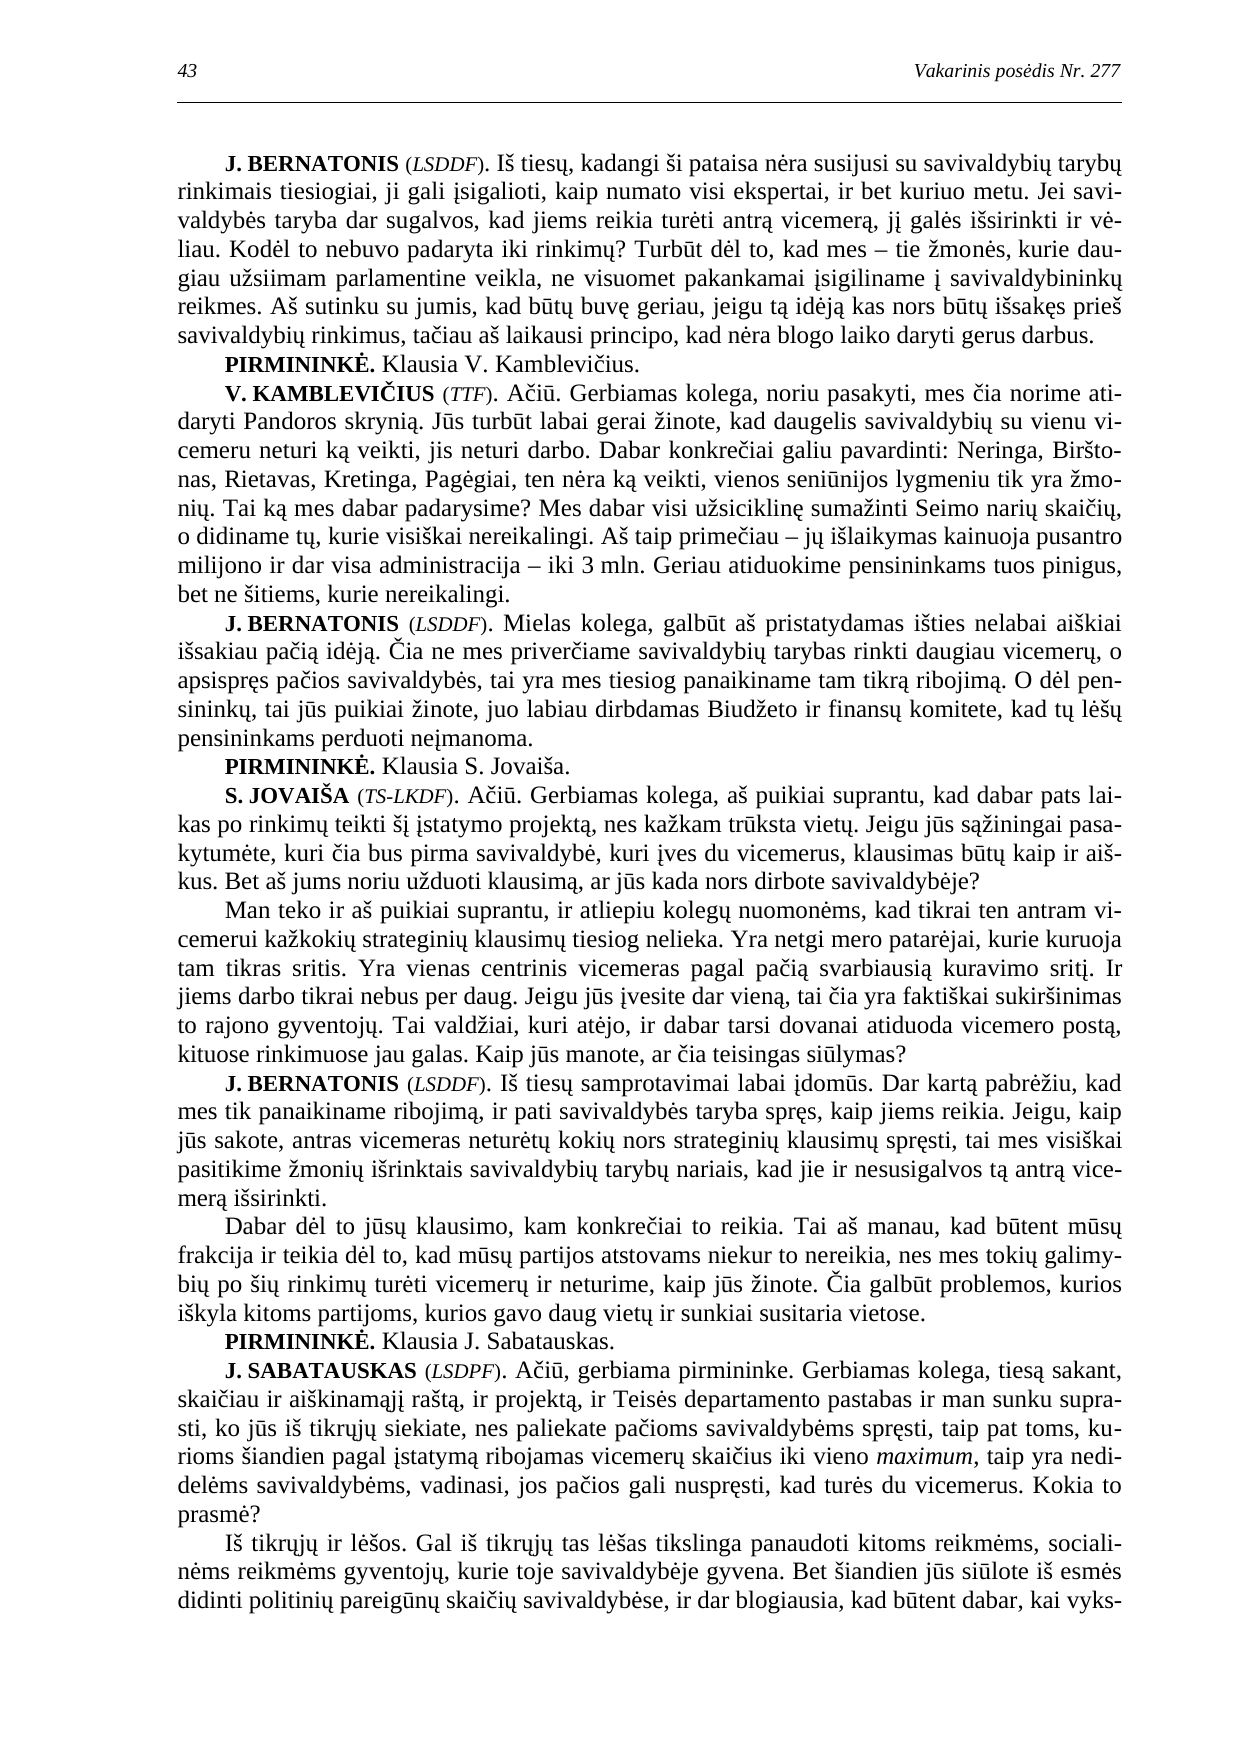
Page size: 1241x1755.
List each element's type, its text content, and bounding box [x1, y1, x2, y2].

text J. BERNATONIS (LSDDF). Iš tie­sų sam­pro­ta­vi­mai la­bai įdo­mūs. Dar kar­tą pa­brė­žiu, kad mes tik pa­nai­ki­na­me ri­bo­ji­mą, ir pa­ti sa­vi­val­dy­bės ta­ry­ba spręs, kaip jiems rei­kia. Jei­gu, kaip jūs sa­ko­te, ant­ras vi­ce­me­ras ne­tu­rė­tų ko­kių nors stra­te­gi­nių klau­si­mų spręs­ti, tai mes vi­siš­kai pa­si­ti­ki­me žmo­nių iš­rink­tais sa­vi­val­dy­bių ta­ry­bų na­riais, kad jie ir ne­su­si­gal­vos tą an­trą vi­ce­me­rą iš­si­rink­ti. [177, 1068, 1122, 1211]
text PIRMININKĖ. Klau­sia S. Jo­vai­ša. [177, 751, 1122, 780]
text S. JOVAIŠA (TS-LKDF). Ačiū. Ger­bia­mas ko­le­ga, aš pui­kiai su­pran­tu, kad da­bar pats lai­kas po rin­ki­mų teik­ti šį įsta­ty­mo pro­jek­tą, nes kaž­kam trūks­ta vie­tų. Jei­gu jūs są­ži­nin­gai pa­sa­ky­tu­mė­te, ku­ri čia bus pir­ma sa­vi­val­dy­bė, ku­ri įves du vi­ce­me­rus, klau­si­mas bū­tų kaip ir aiš­kus. Bet aš jums no­riu už­duo­ti klau­si­mą, ar jūs ka­da nors dir­bo­te sa­vi­val­dy­bė­je? [177, 780, 1122, 895]
text J. BERNATONIS (LSDDF). Iš tie­sų, ka­dan­gi ši pa­tai­sa nė­ra su­si­ju­si su sa­vi­val­dy­bių ta­ry­bų rin­ki­mais tie­sio­giai, ji ga­li įsi­ga­lio­ti, kaip nu­ma­to vi­si eks­per­tai, ir bet ku­riuo me­tu. Jei sa­vi­val­dy­bės ta­ry­ba dar su­gal­vos, kad jiems rei­kia tu­rė­ti an­trą vi­ce­me­rą, jį ga­lės iš­si­rink­ti ir vė­liau. Ko­dėl to ne­bu­vo pa­da­ry­ta iki rin­ki­mų? Tur­būt dėl to, kad mes – tie žmo­nės, ku­rie dau­giau už­si­i­mam par­la­men­ti­ne veik­la, ne vi­suo­met pa­kan­ka­mai įsi­gi­li­na­me į sa­vi­val­dy­bi­nin­kų reik­mes. Aš su­tin­ku su ju­mis, kad bū­tų bu­vę ge­riau, jei­gu tą idė­ją kas nors bū­tų iš­sa­kęs prieš sa­vi­val­dy­bių rin­ki­mus, ta­čiau aš lai­kau­si prin­ci­po, kad nė­ra blo­go lai­ko da­ry­ti ge­rus dar­bus. [177, 148, 1122, 349]
text J. BERNATONIS (LSDDF). Mie­las ko­le­ga, gal­būt aš pri­sta­ty­da­mas iš­ties ne­la­bai aiš­kiai iš­sa­kiau pa­čią idė­ją. Čia ne mes pri­ver­čia­me sa­vi­val­dy­bių ta­ry­bas rink­ti dau­giau vi­ce­me­rų, o ap­si­spręs pa­čios sa­vi­val­dy­bės, tai yra mes tie­siog pa­nai­ki­na­me tam tik­rą ri­bo­ji­mą. O dėl pen­si­nin­kų, tai jūs pui­kiai ži­no­te, juo la­biau dirb­da­mas Biu­dže­to ir fi­nan­sų ko­mi­te­te, kad tų lė­šų pen­si­nin­kams per­duo­ti ne­įma­no­ma. [177, 608, 1122, 751]
text PIRMININKĖ. Klau­sia V. Kam­ble­vi­čius. [177, 349, 1122, 378]
text Da­bar dėl to jū­sų klau­si­mo, kam kon­kre­čiai to rei­kia. Tai aš ma­nau, kad bū­tent mū­sų frak­ci­ja ir tei­kia dėl to, kad mū­sų par­ti­jos at­sto­vams nie­kur to ne­rei­kia, nes mes to­kių ga­li­my­bių po šių rin­ki­mų tu­rė­ti vi­ce­me­rų ir ne­tu­ri­me, kaip jūs ži­no­te. Čia gal­būt pro­ble­mos, ku­rios iš­ky­la ki­toms par­ti­joms, ku­rios ga­vo daug vie­tų ir sun­kiai su­si­ta­ria vie­to­se. [177, 1211, 1122, 1326]
text V. KAMBLEVIČIUS (TTF). Ačiū. Ger­bia­mas ko­le­ga, no­riu pa­sa­ky­ti, mes čia no­ri­me ati­da­ry­ti Pan­do­ros skry­nią. Jūs tur­būt la­bai ge­rai ži­no­te, kad dau­ge­lis sa­vi­val­dy­bių su vie­nu vi­ce­me­ru ne­tu­ri ką veik­ti, jis ne­tu­ri dar­bo. Da­bar kon­kre­čiai ga­liu pa­var­din­ti: Ne­rin­ga, Birš­to­nas, Rie­ta­vas, Kre­tin­ga, Pa­gė­giai, ten nė­ra ką veik­ti, vie­nos se­niū­ni­jos lyg­me­niu tik yra žmo­nių. Tai ką mes da­bar pa­da­ry­si­me? Mes da­bar vi­si už­si­cik­li­nę su­ma­žin­ti Sei­mo na­rių skai­čių, o di­di­na­me tų, ku­rie vi­siš­kai ne­rei­ka­lin­gi. Aš taip pri­me­čiau – jų iš­lai­ky­mas kai­nuo­ja pus­an­tro mi­li­jo­no ir dar vi­sa ad­mi­nist­ra­ci­ja – iki 3 mln. Ge­riau ati­duo­ki­me pen­si­nin­kams tuos pi­ni­gus, bet ne ši­tiems, ku­rie ne­rei­ka­lin­gi. [177, 378, 1122, 608]
text PIRMININKĖ. Klau­sia J. Sa­ba­taus­kas. [177, 1326, 1122, 1355]
text J. SABATAUSKAS (LSDPF). Ačiū, ger­bia­ma pir­mi­nin­ke. Ger­bia­mas ko­le­ga, tie­są sa­kant, skai­čiau ir aiš­ki­na­mą­jį raš­tą, ir pro­jek­tą, ir Tei­sės de­par­ta­men­to pa­sta­bas ir man sun­ku su­pra­sti, ko jūs iš tik­rų­jų sie­kia­te, nes pa­lie­ka­te pa­čioms sa­vi­val­dy­bėms spręs­ti, taip pat toms, ku­rioms šian­dien pa­gal įsta­ty­mą ri­bo­ja­mas vi­ce­me­rų skai­čius iki vie­no ma­xi­mum, taip yra ne­di­de­lėms sa­vi­val­dy­bėms, va­di­na­si, jos pa­čios ga­li nu­spręs­ti, kad tu­rės du vi­ce­me­rus. Ko­kia to pras­mė? [177, 1355, 1122, 1528]
text Iš tik­rų­jų ir lė­šos. Gal iš tik­rų­jų tas lė­šas tiks­lin­ga pa­nau­do­ti ki­toms reik­mėms, so­cia­li­nėms reik­mėms gy­ven­to­jų, ku­rie to­je sa­vi­val­dy­bė­je gy­ve­na. Bet šian­dien jūs siū­lo­te iš es­mės di­din­ti po­li­ti­nių pa­rei­gū­nų skai­čių sa­vi­val­dy­bė­se, ir dar blo­giau­sia, kad bū­tent da­bar, kai vyk­s­ [177, 1528, 1122, 1614]
text Man te­ko ir aš pui­kiai su­pran­tu, ir at­lie­piu ko­le­gų nuo­mo­nėms, kad tik­rai ten ant­ram vi­ce­me­rui kaž­ko­kių stra­te­gi­nių klau­si­mų tie­siog ne­lie­ka. Yra net­gi me­ro pa­ta­rė­jai, ku­rie ku­ruo­ja tam tik­ras sri­tis. Yra vie­nas cen­tri­nis vi­ce­me­ras pa­gal pa­čią svar­biau­sią ku­ra­vi­mo sri­tį. Ir jiems dar­bo tik­rai ne­bus per daug. Jei­gu jūs įve­si­te dar vie­ną, tai čia yra fak­tiš­kai su­kir­ši­ni­mas to ra­jo­no gy­ven­to­jų. Tai val­džiai, ku­ri at­ėjo, ir da­bar tar­si do­va­nai ati­duo­da vi­ce­me­ro pos­tą, ki­tuo­se rin­ki­muo­se jau ga­las. Kaip jūs ma­no­te, ar čia tei­sin­gas siū­ly­mas? [177, 895, 1122, 1068]
